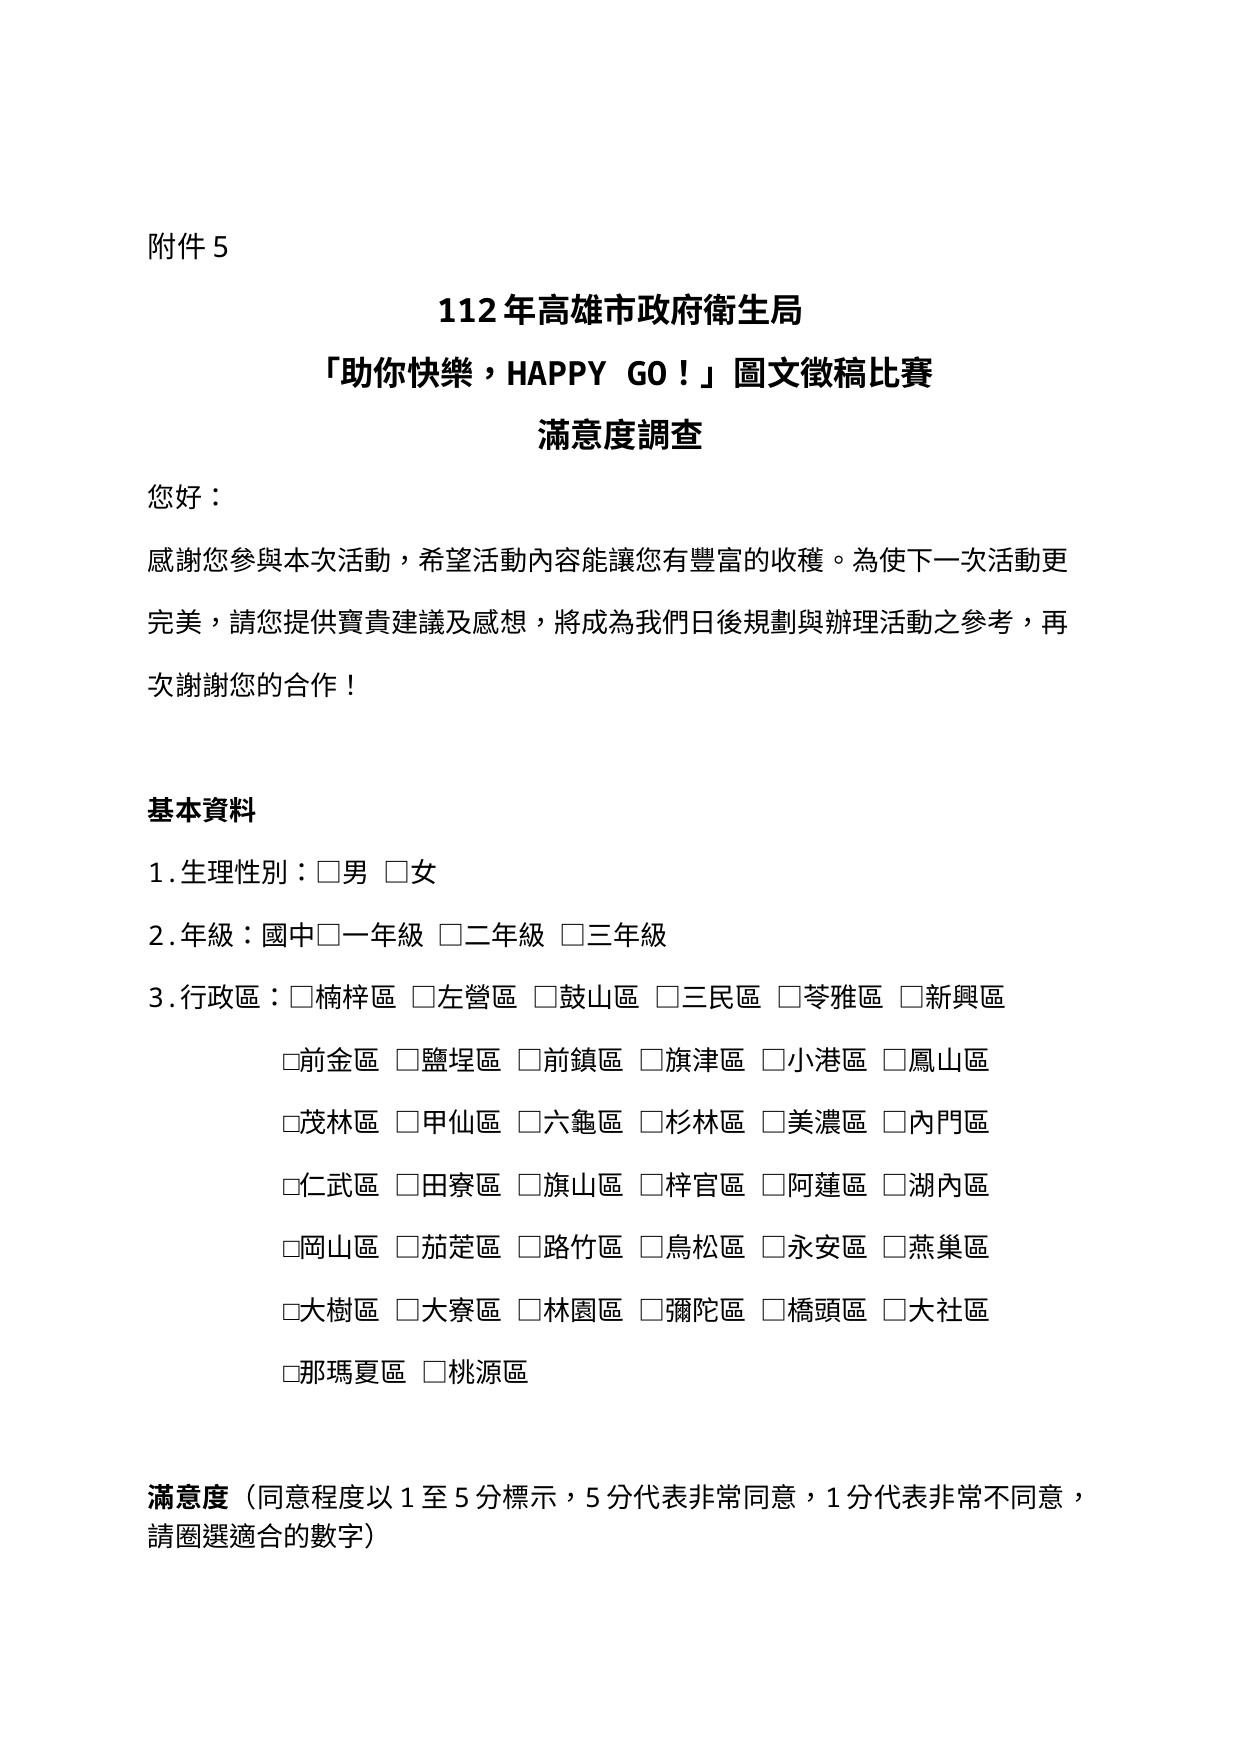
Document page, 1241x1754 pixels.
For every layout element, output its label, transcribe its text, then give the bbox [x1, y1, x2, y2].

text 您好： [148, 454, 1092, 517]
text 滿意度調查 [148, 392, 1092, 454]
text 感謝您參與本次活動，希望活動內容能讓您有豐富的收穫。為使下一次活動更完美，請您提供寶貴建議及感想，將成為我們日後規劃與辦理活動之參考，再次謝謝您的合作！ [148, 517, 1092, 704]
text 2.年級：國中□一年級 □二年級 □三年級 [148, 892, 1092, 954]
text 112年高雄市政府衛生局 [148, 267, 1092, 329]
text 3.行政區：□楠梓區 □左營區 □鼓山區 □三民區 □苓雅區 □新興區 □前金區 □鹽埕區 □前鎮區 □旗津區 □小港區 □鳳山區 □茂林區 □甲仙區 □六龜區 □杉林區 □美濃區 □內門區 □仁武區 □田寮區 □旗山區 □梓官區 □阿蓮區 □湖內區 □岡山區 □茄萣區 □路竹區 □鳥松區 □永安區 □燕巢區 □大樹區 □大寮區 □林園區 □彌陀區 □橋頭區 □大社區 □那瑪夏區 □桃源區 [148, 954, 1092, 1392]
text 1.生理性別：□男 □女 [148, 829, 1092, 892]
text 「助你快樂，HAPPY GO！」圖文徵稿比賽 [148, 329, 1092, 392]
text 基本資料 [148, 767, 1092, 829]
text 滿意度（同意程度以1至5分標示，5分代表非常同意，1分代表非常不同意，請圈選適合的數字） [148, 1476, 1092, 1555]
text 附件5 [148, 221, 1092, 267]
